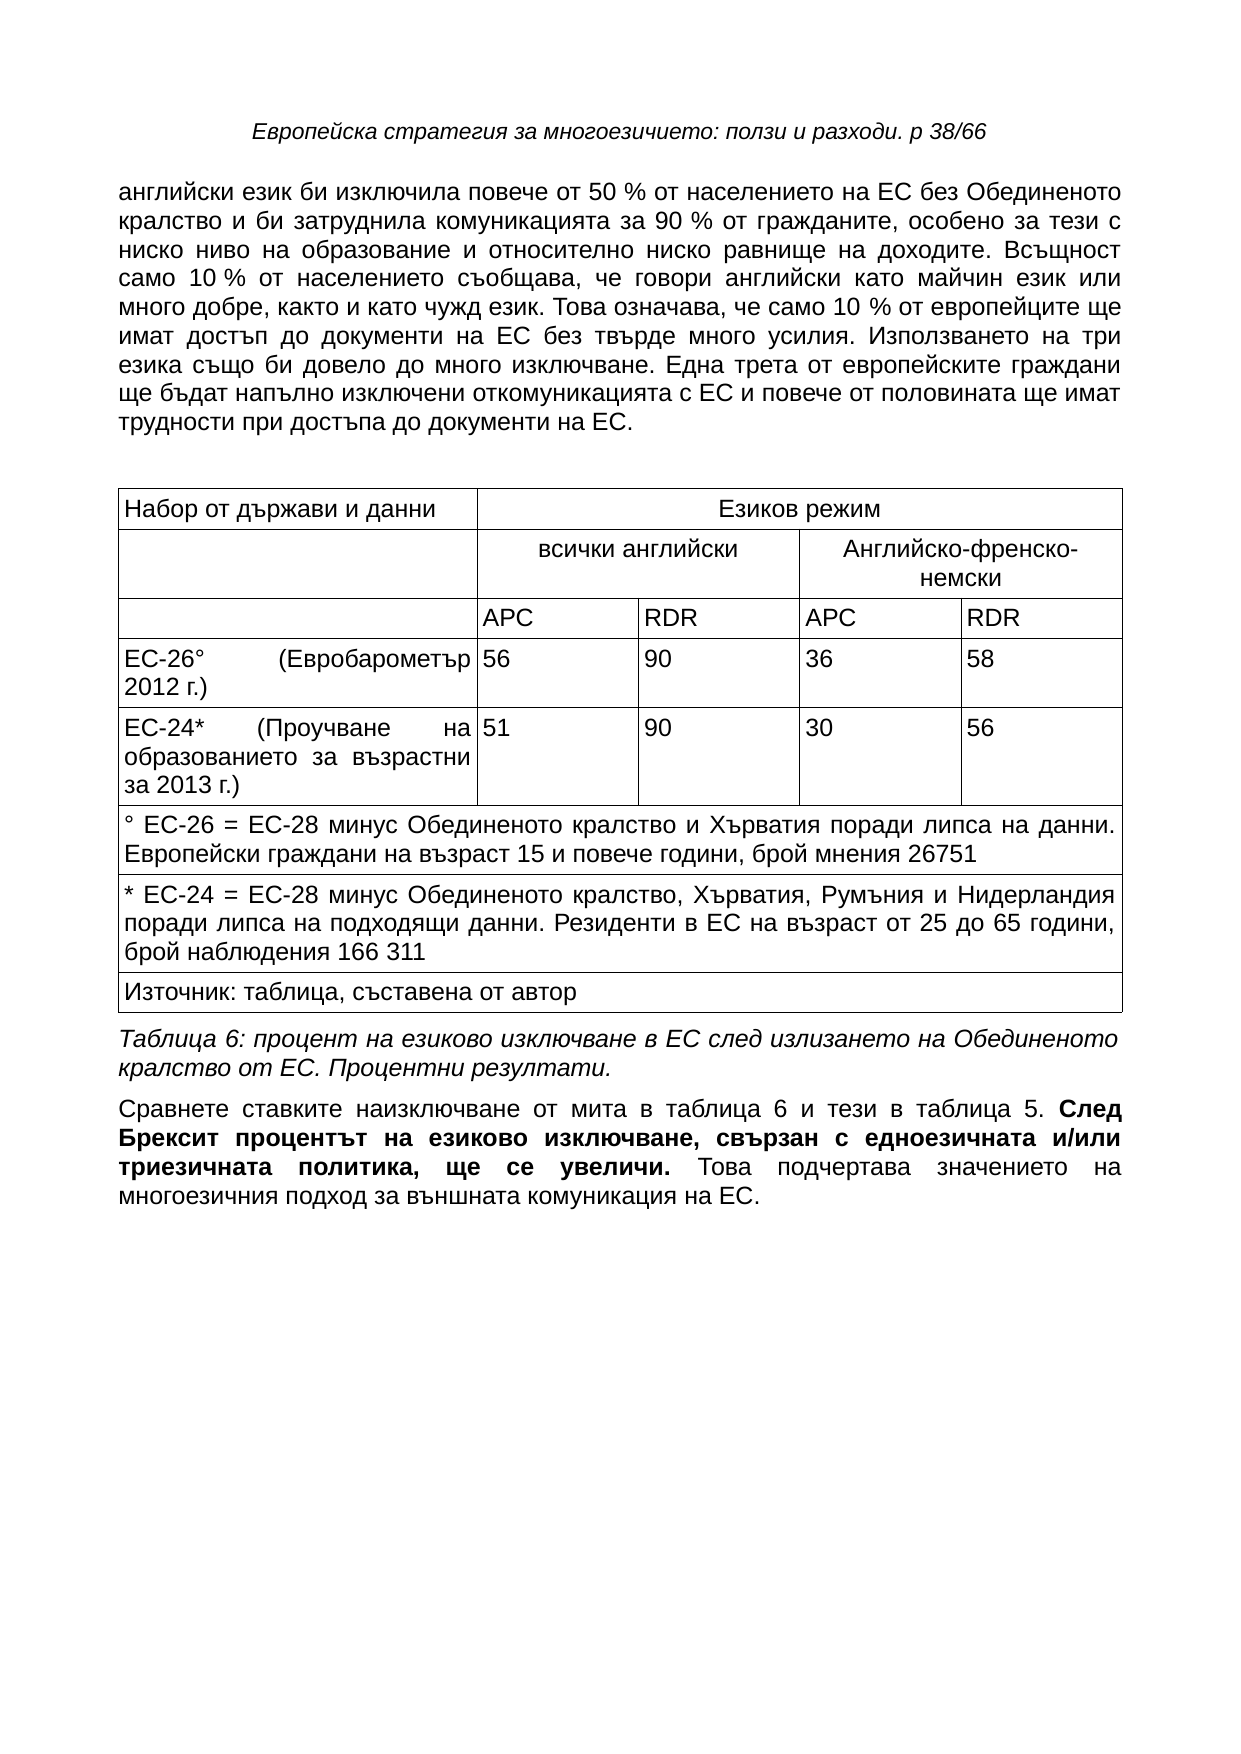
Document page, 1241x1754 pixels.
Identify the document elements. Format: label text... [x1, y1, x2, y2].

table_cell ЕС-26° (Евробарометър 2012 г.) [119, 639, 477, 707]
table_cell * ЕС-24 = ЕС-28 минус Обединеното кралство, Хърватия, Румъния и Нидерландия поради липса на подходящи данни. Резиденти в ЕС на възраст от 25 до 65 години, брой наблюдения 166 311 [119, 875, 1122, 972]
text Сравнете ставките наизключване от мита в таблица 6 и тези в таблица 5. След Брексит процентът на езиково изключване, свързан с едноезичната и/или триезичната политика, ще се увеличи. Това подчертава значението на многоезичния подход за външната комуникация на ЕС. [118, 1094, 1122, 1209]
text Таблица 6: процент на езиково изключване в ЕС след излизането на Обединеното кралство от ЕС. Процентни резултати. [118, 1024, 1122, 1082]
table_cell АРС [800, 599, 961, 638]
table_cell RDR [962, 599, 1122, 638]
table_cell [119, 530, 477, 597]
table_cell RDR [639, 599, 799, 638]
table_header Набор от държави и данни [119, 489, 477, 528]
table_cell Източник: таблица, съставена от автор [119, 973, 1122, 1012]
table_cell 30 [800, 708, 961, 805]
table_cell 56 [478, 639, 638, 707]
table_cell ЕС-24* (Проучване на образованието за възрастни за 2013 г.) [119, 708, 477, 805]
table_cell 56 [962, 708, 1122, 805]
table_cell всички английски [478, 530, 799, 597]
table_cell [119, 599, 477, 638]
text английски език би изключила повече от 50 % от населението на ЕС без Обединеното кралство и би затруднила комуникацията за 90 % от гражданите, особено за тези с ниско ниво на образование и относително ниско равнище на доходите. Всъщност само 10 % от населението съобщава, че говори английски като майчин език или много добре, както и като чужд език. Това означава, че само 10 % от европейците ще имат достъп до документи на ЕС без твърде много усилия. Използването на три езика също би довело до много изключване. Една трета от европейските граждани ще бъдат напълно изключени откомуникацията с ЕС и повече от половината ще имат трудности при достъпа до документи на ЕС. [118, 177, 1122, 436]
table_cell 90 [639, 708, 799, 805]
table_cell 90 [639, 639, 799, 707]
table_cell ° ЕС-26 = ЕС-28 минус Обединеното кралство и Хърватия поради липса на данни. Европейски граждани на възраст 15 и повече години, брой мнения 26751 [119, 806, 1122, 874]
table_cell АРС [478, 599, 638, 638]
table_cell 58 [962, 639, 1122, 707]
table_header Езиков режим [478, 489, 1122, 528]
table_cell 51 [478, 708, 638, 805]
table_cell 36 [800, 639, 961, 707]
table_cell Английско-френско-немски [800, 530, 1122, 597]
